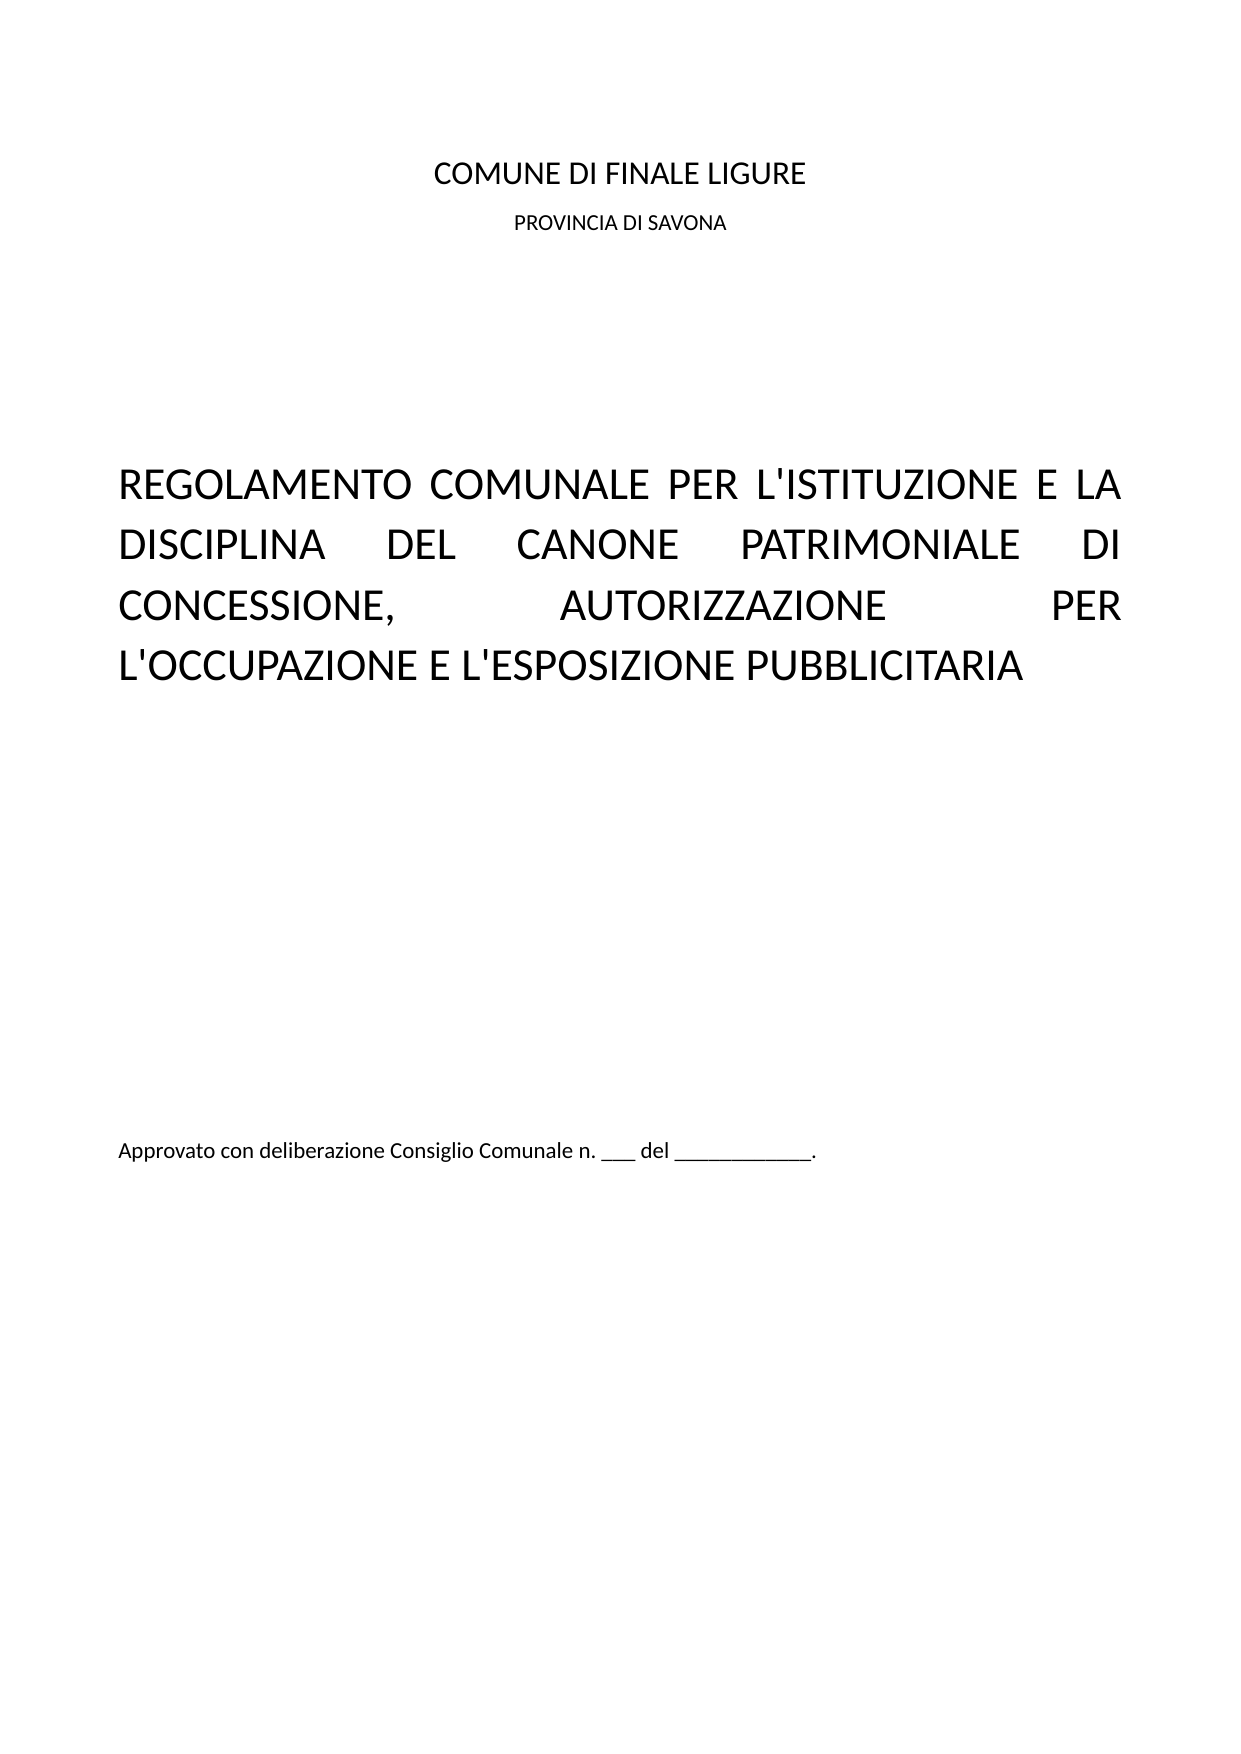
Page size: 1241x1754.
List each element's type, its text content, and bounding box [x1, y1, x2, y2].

text PROVINCIA DI SAVONA [118, 208, 1122, 237]
text COMUNE DI FINALE LIGURE [118, 152, 1122, 193]
text REGOLAMENTO COMUNALE PER L'ISTITUZIONE E LA DISCIPLINA DEL CANONE PATRIMONIALE DI CONCESSIONE, AUTORIZZAZIONE PER L'OCCUPAZIONE E L'ESPOSIZIONE PUBBLICITARIA [118, 455, 1122, 692]
text Approvato con deliberazione Consiglio Comunale n. ___ del ____________. [118, 1136, 1122, 1164]
